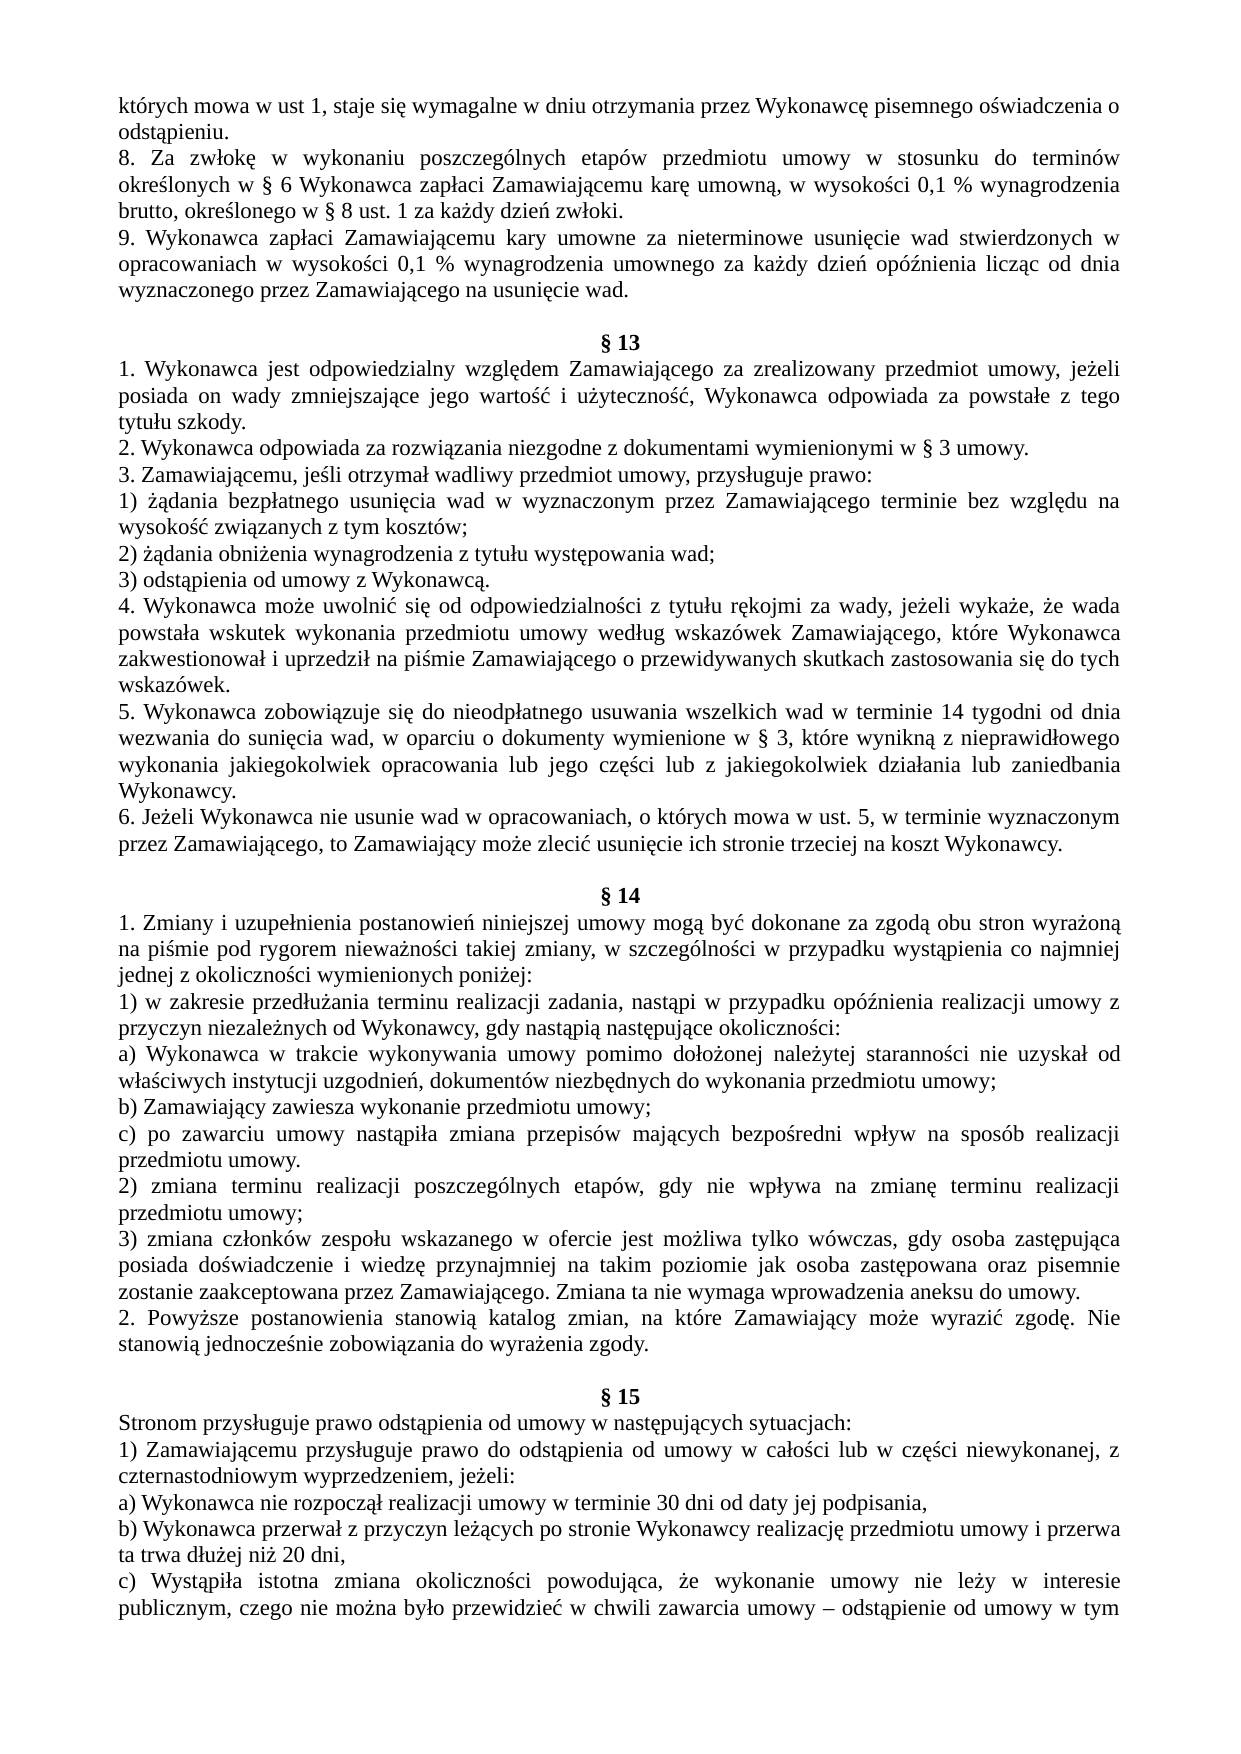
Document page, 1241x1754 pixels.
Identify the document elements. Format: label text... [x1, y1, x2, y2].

text 5. Wykonawca zobowiązuje się do nieodpłatnego usuwania wszelkich wad w terminie 14 tygodni od dnia wezwania do sunięcia wad, w oparciu o dokumenty wymienione w § 3, które wynikną z nieprawidłowego wykonania jakiegokolwiek opracowania lub jego części lub z jakiegokolwiek działania lub zaniedbania Wykonawcy. [118, 698, 1122, 803]
text 3) odstąpienia od umowy z Wykonawcą. [118, 566, 1122, 592]
text 2) żądania obniżenia wynagrodzenia z tytułu występowania wad; [118, 540, 1122, 566]
text c) Wystąpiła istotna zmiana okoliczności powodująca, że wykonanie umowy nie leży w interesie publicznym, czego nie można było przewidzieć w chwili zawarcia umowy – odstąpienie od umowy w tym [118, 1568, 1122, 1620]
text 2. Powyższe postanowienia stanowią katalog zmian, na które Zamawiający może wyrazić zgodę. Nie stanowią jednocześnie zobowiązania do wyrażenia zgody. [118, 1304, 1122, 1357]
text 3. Zamawiającemu, jeśli otrzymał wadliwy przedmiot umowy, przysługuje prawo: [118, 461, 1122, 487]
text 1. Zmiany i uzupełnienia postanowień niniejszej umowy mogą być dokonane za zgodą obu stron wyrażoną na piśmie pod rygorem nieważności takiej zmiany, w szczególności w przypadku wystąpienia co najmniej jednej z okoliczności wymienionych poniżej: [118, 909, 1122, 988]
text 1) w zakresie przedłużania terminu realizacji zadania, nastąpi w przypadku opóźnienia realizacji umowy z przyczyn niezależnych od Wykonawcy, gdy nastąpią następujące okoliczności: [118, 988, 1122, 1041]
text b) Zamawiający zawiesza wykonanie przedmiotu umowy; [118, 1093, 1122, 1119]
text a) Wykonawca nie rozpoczął realizacji umowy w terminie 30 dni od daty jej podpisania, [118, 1488, 1122, 1515]
text 1) żądania bezpłatnego usunięcia wad w wyznaczonym przez Zamawiającego terminie bez względu na wysokość związanych z tym kosztów; [118, 487, 1122, 540]
text a) Wykonawca w trakcie wykonywania umowy pomimo dołożonej należytej staranności nie uzyskał od właściwych instytucji uzgodnień, dokumentów niezbędnych do wykonania przedmiotu umowy; [118, 1041, 1122, 1093]
text 2) zmiana terminu realizacji poszczególnych etapów, gdy nie wpływa na zmianę terminu realizacji przedmiotu umowy; [118, 1172, 1122, 1225]
text Stronom przysługuje prawo odstąpienia od umowy w następujących sytuacjach: [118, 1409, 1122, 1436]
text 4. Wykonawca może uwolnić się od odpowiedzialności z tytułu rękojmi za wady, jeżeli wykaże, że wada powstała wskutek wykonania przedmiotu umowy według wskazówek Zamawiającego, które Wykonawca zakwestionował i uprzedził na piśmie Zamawiającego o przewidywanych skutkach zastosowania się do tych wskazówek. [118, 592, 1122, 698]
text 2. Wykonawca odpowiada za rozwiązania niezgodne z dokumentami wymienionymi w § 3 umowy. [118, 434, 1122, 461]
text 8. Za zwłokę w wykonaniu poszczególnych etapów przedmiotu umowy w stosunku do terminów określonych w § 6 Wykonawca zapłaci Zamawiającemu karę umowną, w wysokości 0,1 % wynagrodzenia brutto, określonego w § 8 ust. 1 za każdy dzień zwłoki. [118, 144, 1122, 223]
text § 13 [118, 329, 1122, 355]
text 1) Zamawiającemu przysługuje prawo do odstąpienia od umowy w całości lub w części niewykonanej, z czternastodniowym wyprzedzeniem, jeżeli: [118, 1436, 1122, 1488]
text 3) zmiana członków zespołu wskazanego w ofercie jest możliwa tylko wówczas, gdy osoba zastępująca posiada doświadczenie i wiedzę przynajmniej na takim poziomie jak osoba zastępowana oraz pisemnie zostanie zaakceptowana przez Zamawiającego. Zmiana ta nie wymaga wprowadzenia aneksu do umowy. [118, 1225, 1122, 1304]
text § 15 [118, 1383, 1122, 1409]
text 1. Wykonawca jest odpowiedzialny względem Zamawiającego za zrealizowany przedmiot umowy, jeżeli posiada on wady zmniejszające jego wartość i użyteczność, Wykonawca odpowiada za powstałe z tego tytułu szkody. [118, 355, 1122, 434]
text § 14 [118, 882, 1122, 909]
text c) po zawarciu umowy nastąpiła zmiana przepisów mających bezpośredni wpływ na sposób realizacji przedmiotu umowy. [118, 1119, 1122, 1172]
text 6. Jeżeli Wykonawca nie usunie wad w opracowaniach, o których mowa w ust. 5, w terminie wyznaczonym przez Zamawiającego, to Zamawiający może zlecić usunięcie ich stronie trzeciej na koszt Wykonawcy. [118, 803, 1122, 856]
text 9. Wykonawca zapłaci Zamawiającemu kary umowne za nieterminowe usunięcie wad stwierdzonych w opracowaniach w wysokości 0,1 % wynagrodzenia umownego za każdy dzień opóźnienia licząc od dnia wyznaczonego przez Zamawiającego na usunięcie wad. [118, 223, 1122, 303]
text których mowa w ust 1, staje się wymagalne w dniu otrzymania przez Wykonawcę pisemnego oświadczenia o odstąpieniu. [118, 92, 1122, 144]
text b) Wykonawca przerwał z przyczyn leżących po stronie Wykonawcy realizację przedmiotu umowy i przerwa ta trwa dłużej niż 20 dni, [118, 1515, 1122, 1568]
